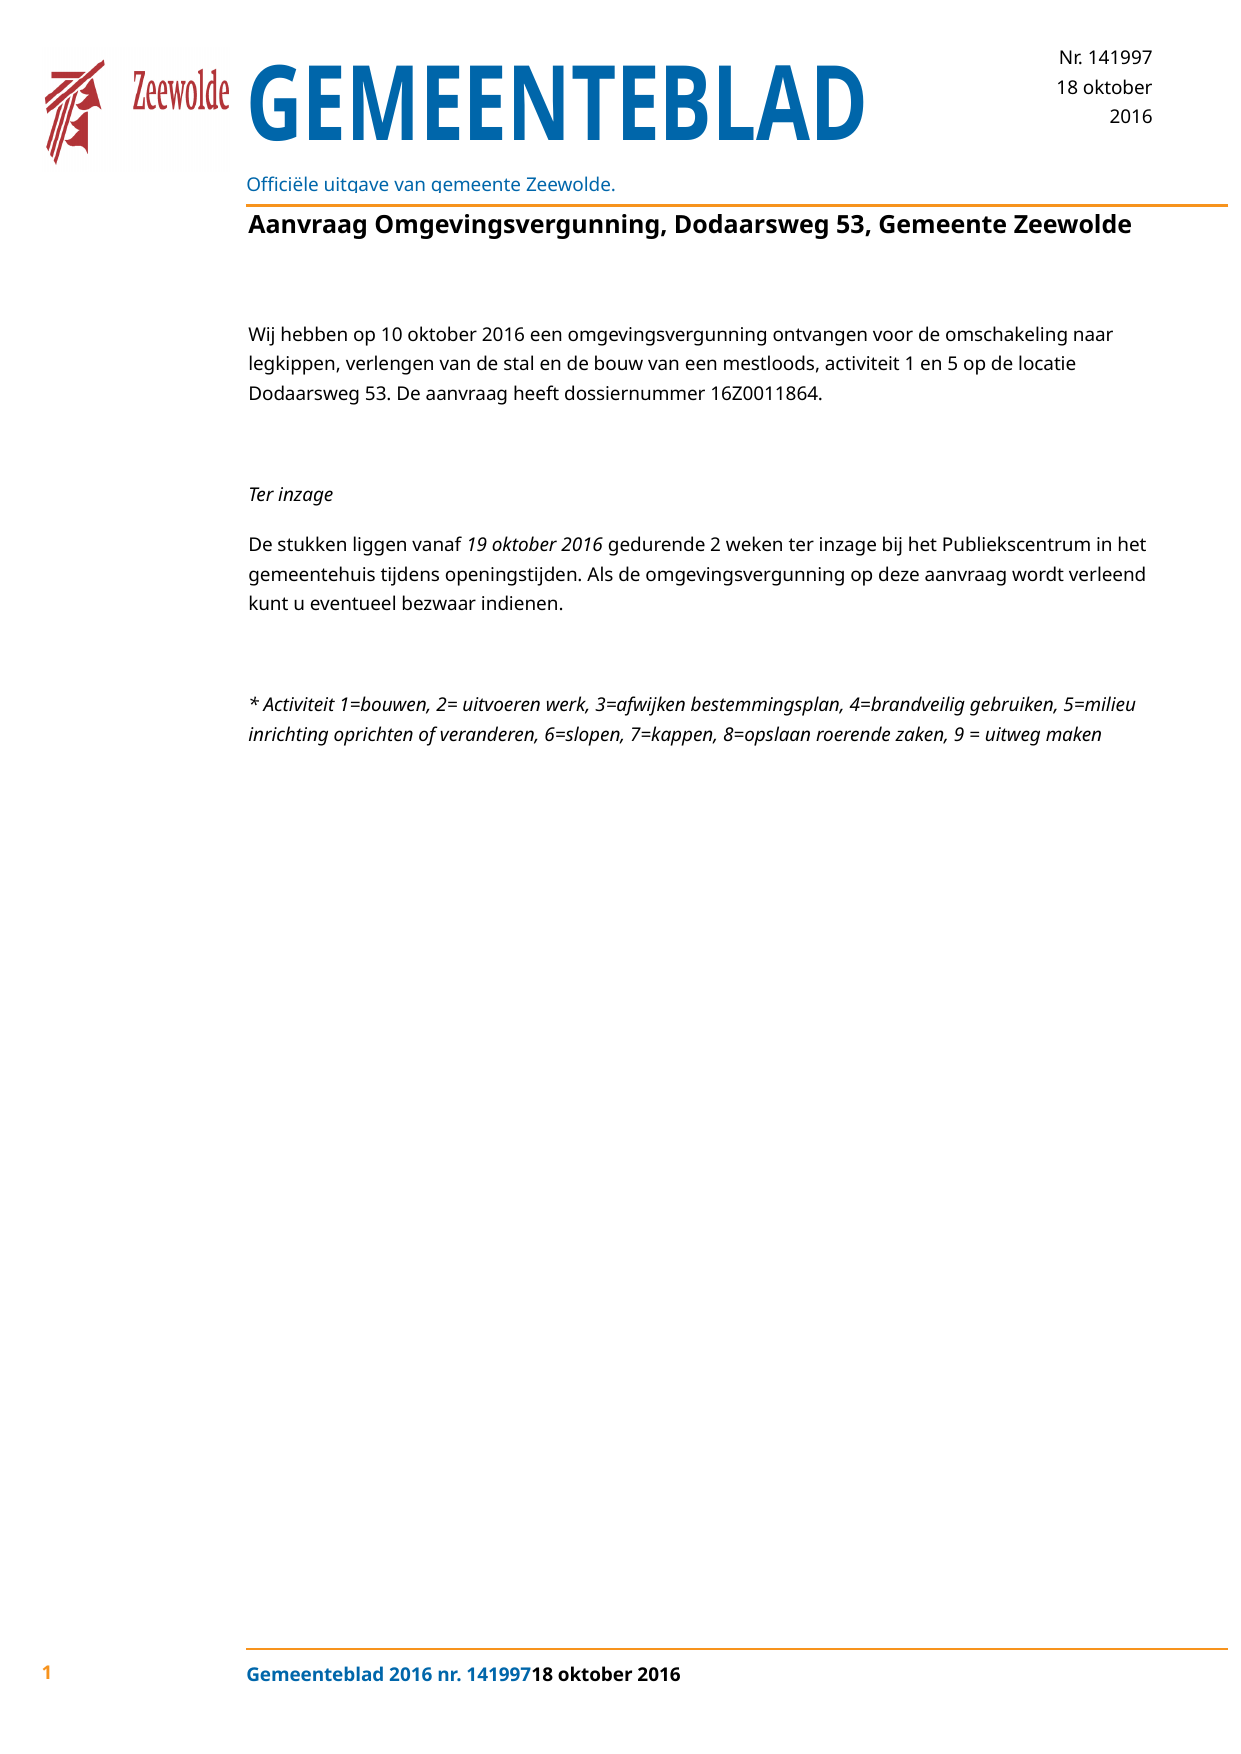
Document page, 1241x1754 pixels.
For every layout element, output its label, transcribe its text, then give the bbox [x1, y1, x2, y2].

text Wij hebben op 10 oktober 2016 een omgevingsvergunning ontvangen voor de omschakeling naar legkippen, verlengen van de stal en de bouw van een mestloods, activiteit 1 en 5 op de locatie Dodaarsweg 53. De aanvraag heeft dossiernummer 16Z0011864. [248, 321, 1152, 406]
text De stukken liggen vanaf 19 oktober 2016 gedurende 2 weken ter inzage bij het Publiekscentrum in het gemeentehuis tijdens openingstijden. Als de omgevingsvergunning op deze aanvraag wordt verleend kunt u eventueel bezwaar indienen. [248, 531, 1152, 616]
picture [41, 47, 231, 172]
text Ter inzage [248, 481, 1152, 506]
text * Activiteit 1=bouwen, 2= uitvoeren werk, 3=afwijken bestemmingsplan, 4=brandveilig gebruiken, 5=milieu inrichting oprichten of veranderen, 6=slopen, 7=kappen, 8=opslaan roerende zaken, 9 = uitweg maken [248, 691, 1152, 746]
text Aanvraag Omgevingsvergunning, Dodaarsweg 53, Gemeente Zeewolde [248, 207, 1152, 241]
